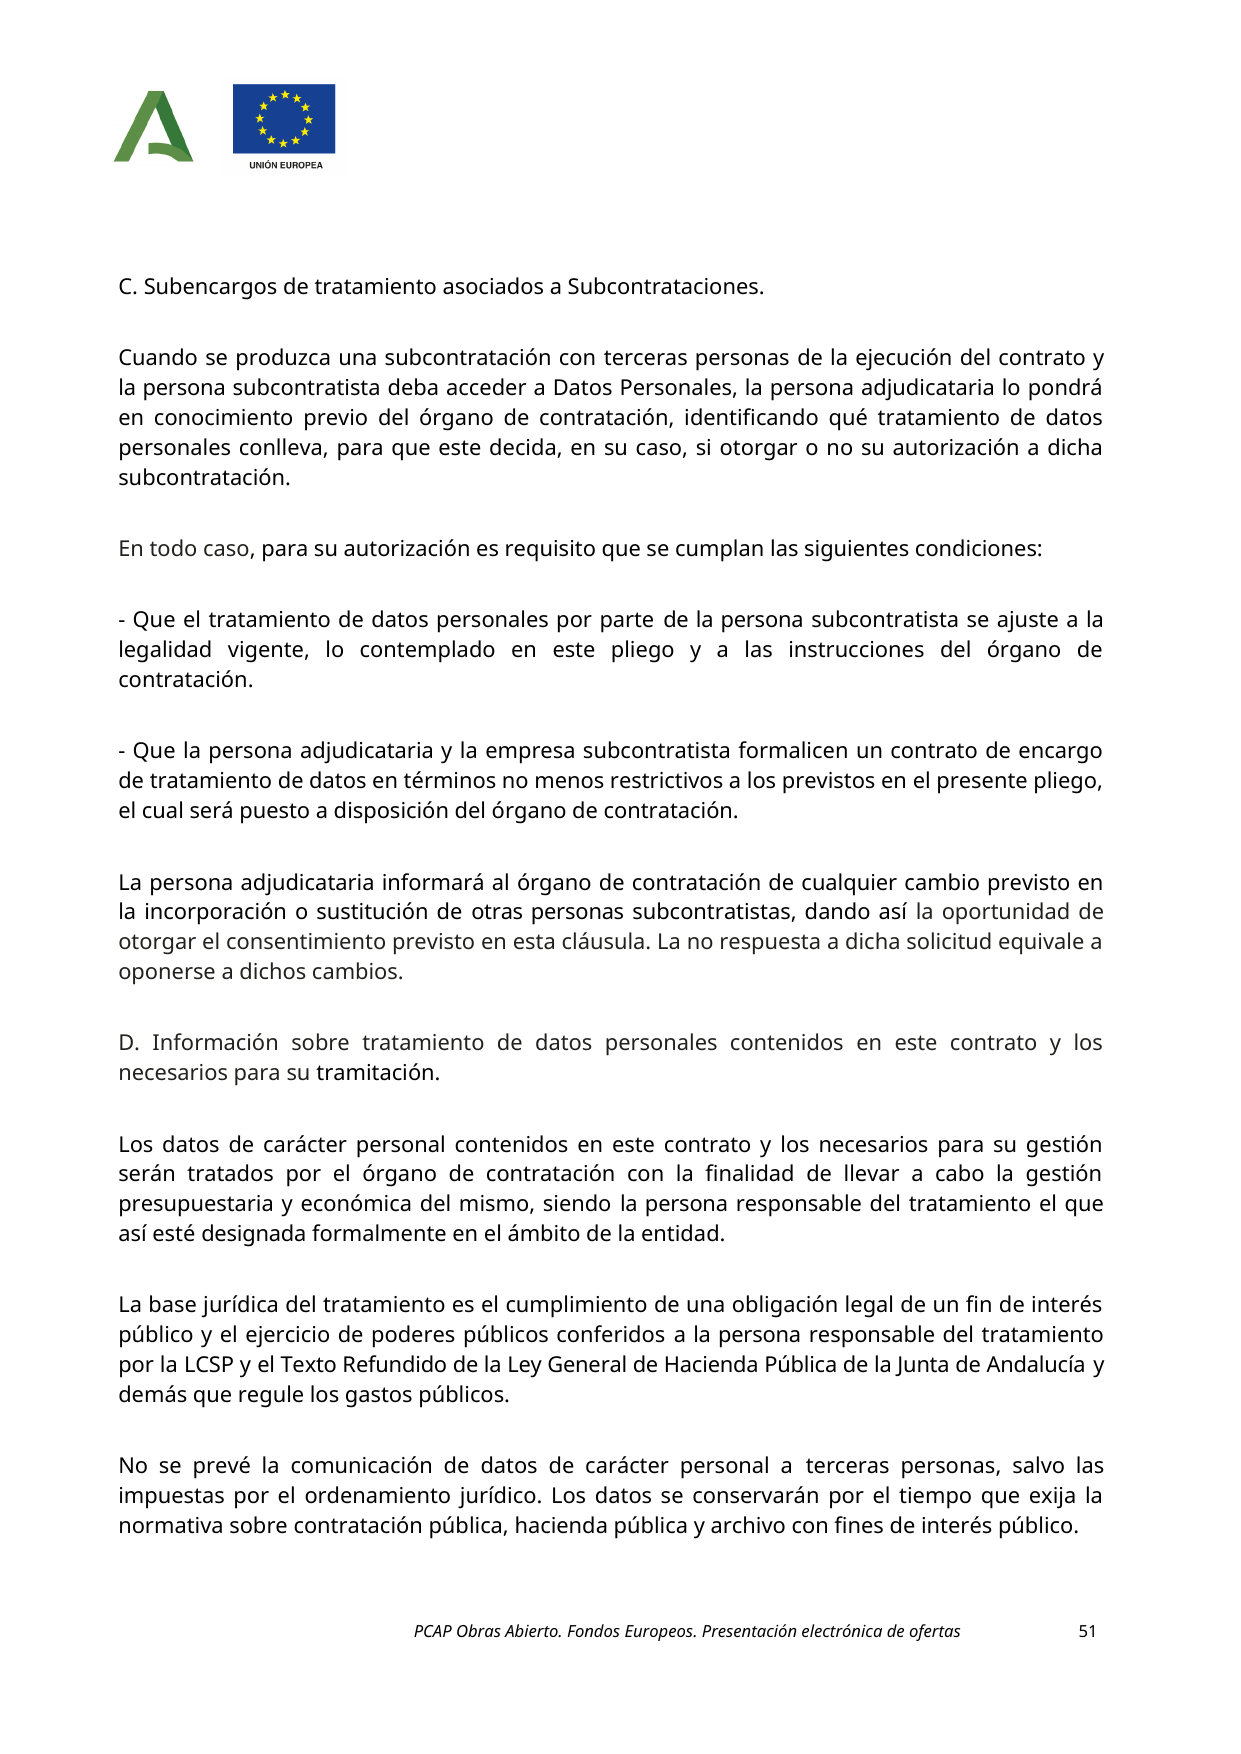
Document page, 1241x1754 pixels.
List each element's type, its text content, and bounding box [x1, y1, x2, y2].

text No se prevé la comunicación de datos de carácter personal a terceras personas, salvo las impuestas por el ordenamiento jurídico. Los datos se conservarán por el tiempo que exija la normativa sobre contratación pública, hacienda pública y archivo con fines de interés público. [118, 1450, 1104, 1539]
text La base jurídica del tratamiento es el cumplimiento de una obligación legal de un fin de interés público y el ejercicio de poderes públicos conferidos a la persona responsable del tratamiento por la LCSP y el Texto Refundido de la Ley General de Hacienda Pública de la Junta de Andalucía y demás que regule los gastos públicos. [118, 1289, 1104, 1408]
text - Que la persona adjudicataria y la empresa subcontratista formalicen un contrato de encargo de tratamiento de datos en términos no menos restrictivos a los previstos en el presente pliego, el cual será puesto a disposición del órgano de contratación. [118, 735, 1104, 825]
text Cuando se produzca una subcontratación con terceras personas de la ejecución del contrato y la persona subcontratista deba acceder a Datos Personales, la persona adjudicataria lo pondrá en conocimiento previo del órgano de contratación, identificando qué tratamiento de datos personales conlleva, para que este decida, en su caso, si otorgar o no su autorización a dicha subcontratación. [118, 342, 1104, 491]
text En todo caso, para su autorización es requisito que se cumplan las siguientes condiciones: [118, 533, 1104, 563]
text La persona adjudicataria informará al órgano de contratación de cualquier cambio previsto en la incorporación o sustitución de otras personas subcontratistas, dando así la oportunidad de otorgar el consentimiento previsto en esta cláusula. La no respuesta a dicha solicitud equivale a oponerse a dichos cambios. [118, 866, 1104, 986]
picture [109, 86, 198, 166]
text - Que el tratamiento de datos personales por parte de la persona subcontratista se ajuste a la legalidad vigente, lo contemplado en este pliego y a las instrucciones del órgano de contratación. [118, 604, 1104, 694]
text Los datos de carácter personal contenidos en este contrato y los necesarios para su gestión serán tratados por el órgano de contratación con la finalidad de llevar a cabo la gestión presupuestaria y económica del mismo, siendo la persona responsable del tratamiento el que así esté designada formalmente en el ámbito de la entidad. [118, 1128, 1104, 1248]
text C. Subencargos de tratamiento asociados a Subcontrataciones. [118, 271, 1104, 301]
picture [221, 78, 347, 176]
text D. Información sobre tratamiento de datos personales contenidos en este contrato y los necesarios para su tramitación. [118, 1027, 1104, 1087]
